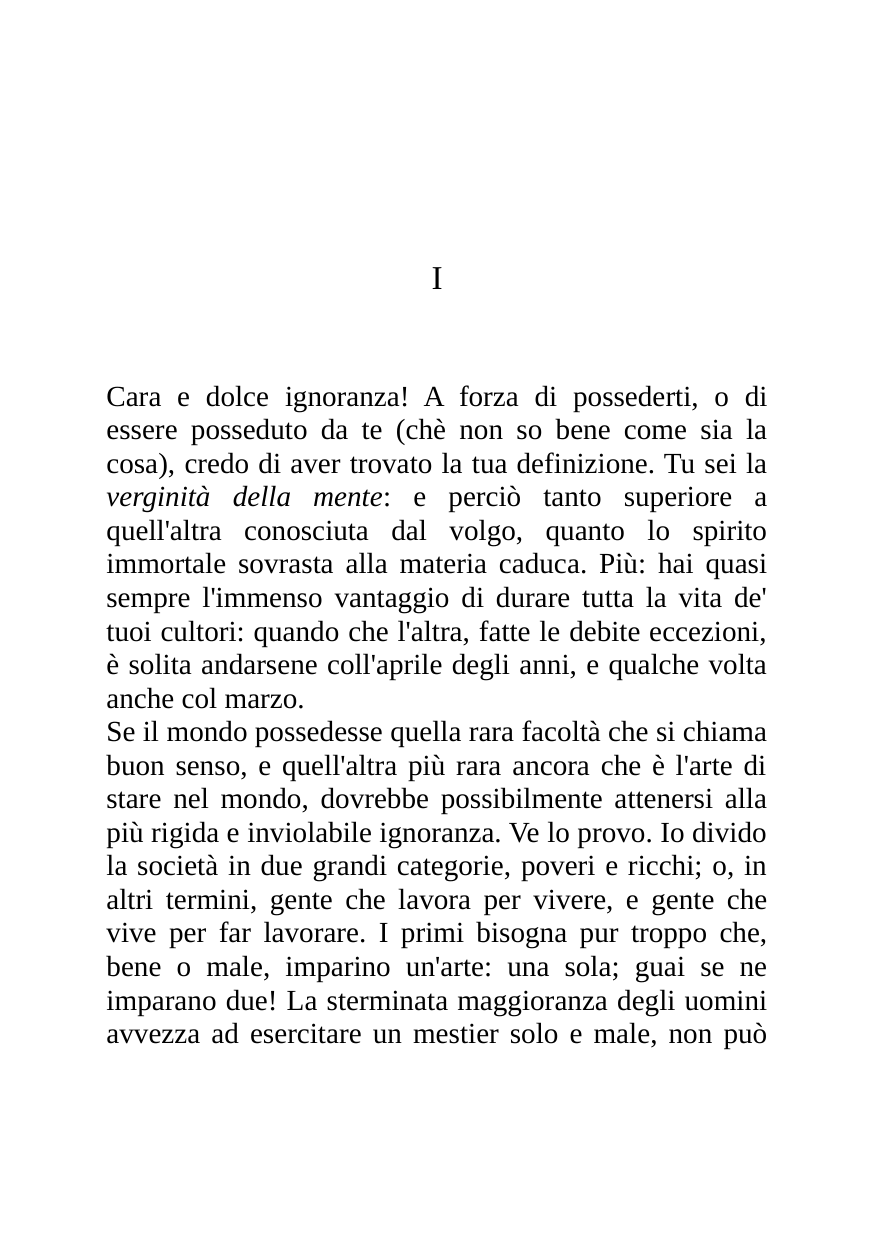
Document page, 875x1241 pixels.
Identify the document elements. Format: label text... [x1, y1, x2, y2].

subtitle I [106, 258, 768, 296]
text Cara e dolce ignoranza! A forza di possederti, o di essere posseduto da te (chè non so bene come sia la cosa), credo di aver trovato la tua definizione. Tu sei la verginità della mente: e perciò tanto superiore a quell'altra conosciuta dal volgo, quanto lo spirito immortale sovrasta alla materia caduca. Più: hai quasi sempre l'immenso vantaggio di durare tutta la vita de' tuoi cultori: quando che l'altra, fatte le debite eccezioni, è solita andarsene coll'aprile degli anni, e qualche volta anche col marzo. [106, 379, 768, 714]
text Se il mondo possedesse quella rara facoltà che si chiama buon senso, e quell'altra più rara ancora che è l'arte di stare nel mondo, dovrebbe possibilmente attenersi alla più rigida e inviolabile ignoranza. Ve lo provo. Io divido la società in due grandi categorie, poveri e ricchi; o, in altri termini, gente che lavora per vivere, e gente che vive per far lavorare. I primi bisogna pur troppo che, bene o male, imparino un'arte: una sola; guai se ne imparano due! La sterminata maggioranza degli uomini avvezza ad esercitare un mestier solo e male, non può [106, 714, 768, 1050]
